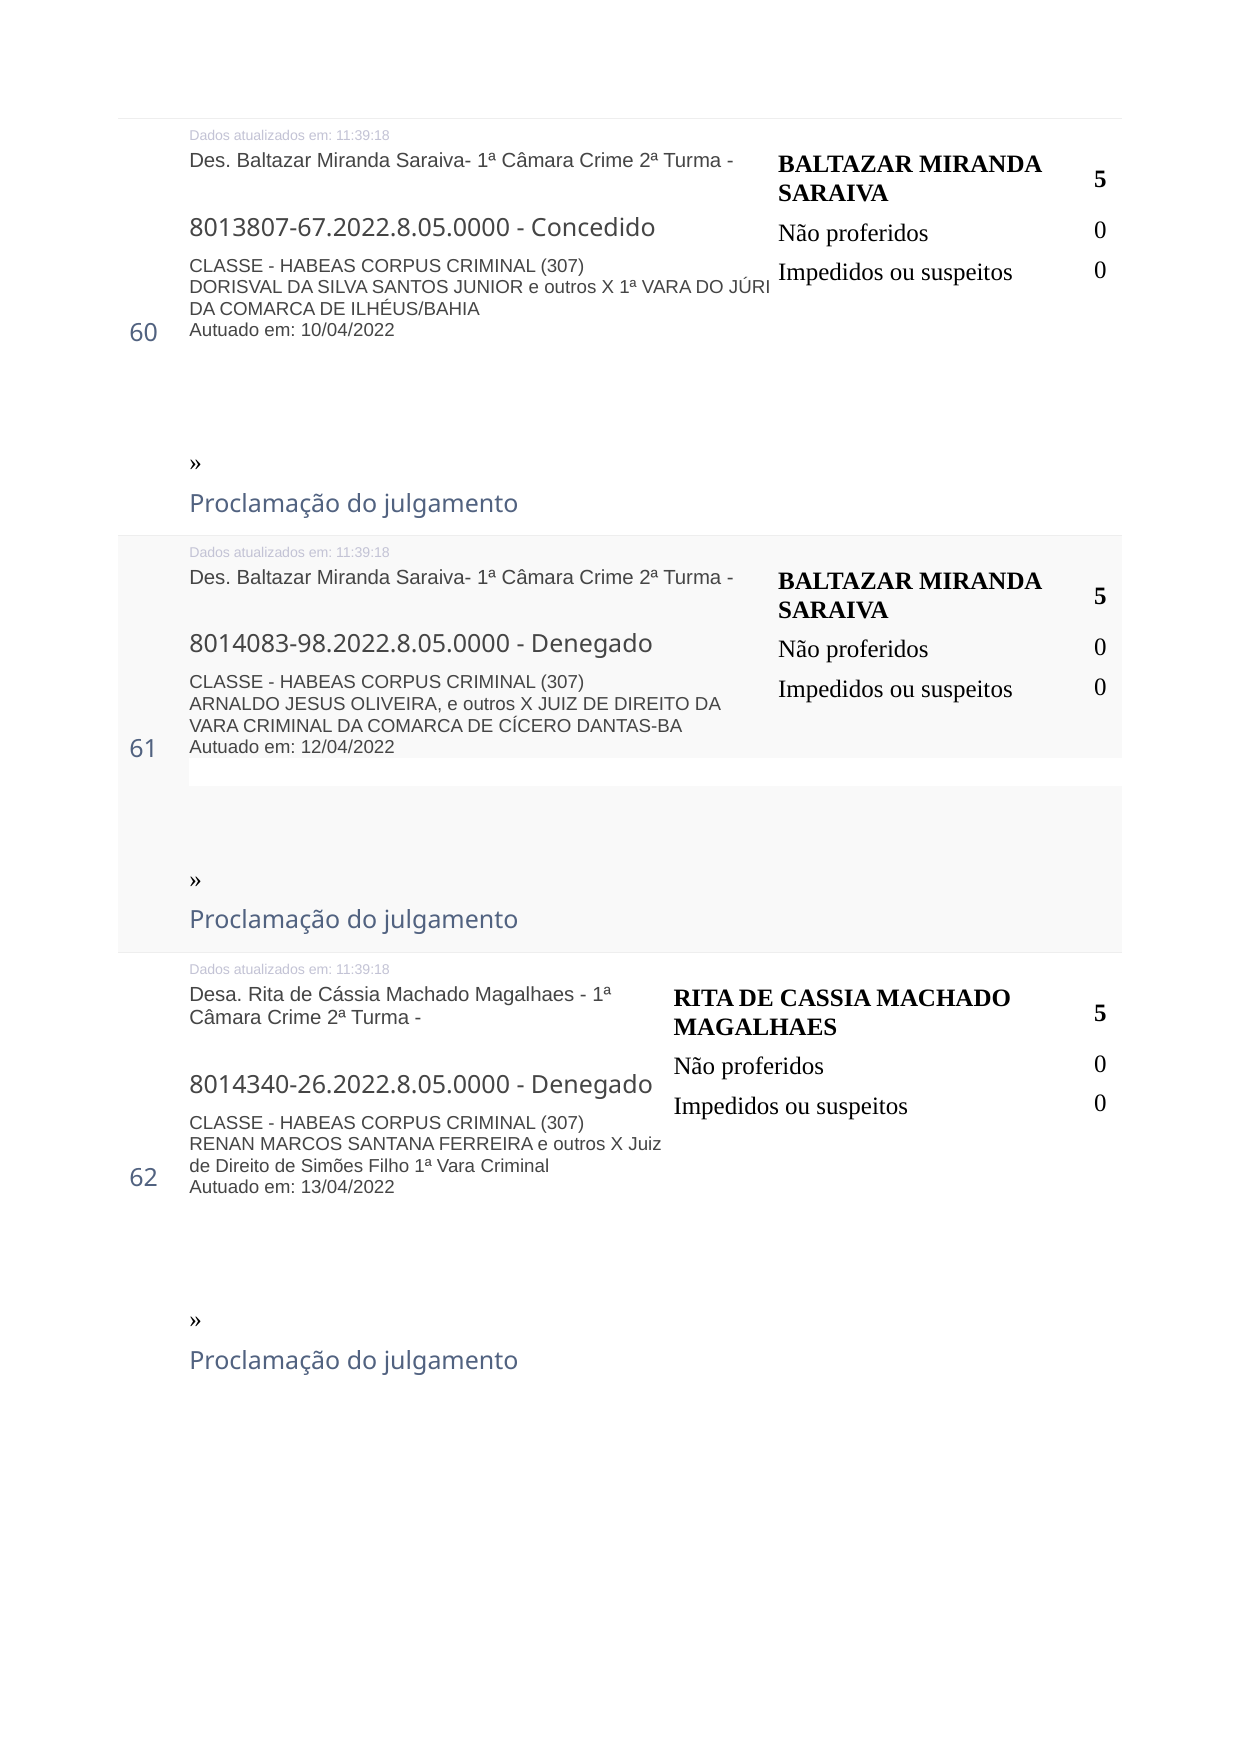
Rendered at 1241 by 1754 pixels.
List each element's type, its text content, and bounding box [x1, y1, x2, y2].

table_cell DA COMARCA DE ILHÉUS/BAHIA Autuado em: 10/04/2022 [189, 303, 1122, 341]
table_cell 60 [118, 119, 169, 535]
table_cell » Proclamação do julgamento [189, 786, 1122, 952]
table_header BALTAZAR MIRANDA SARAIVA [775, 147, 1091, 210]
table_cell Desa. Rita de Cássia Machado Magalhaes - 1ª Câmara Crime 2ª Turma - 8014340-26.2022.8.05.0000 - Denegado CLASSE - HABEAS CORPUS CRIMINAL (307) RENAN MARCOS SANTANA FERREIRA e outros X Juiz de Direito de Simões Filho 1ª Vara Criminal Autuado em: 13/04/2022 [189, 978, 1122, 1198]
table_cell 0 [1091, 1083, 1119, 1122]
table_cell [775, 289, 1091, 299]
table_cell Impedidos ou suspeitos [775, 666, 1091, 706]
table_cell 0 [1091, 210, 1119, 249]
table_cell [169, 119, 189, 535]
table_header RITA DE CASSIA MACHADO MAGALHAES [670, 980, 1091, 1044]
table_cell 0 [1091, 1044, 1119, 1083]
table_header 5 [1091, 147, 1119, 210]
table_header [668, 978, 1122, 1136]
table_header 5 [1091, 564, 1119, 627]
table_cell Não proferidos [775, 627, 1091, 666]
table_cell Não proferidos [775, 210, 1091, 249]
table_cell [670, 1123, 1091, 1133]
table_cell Dados atualizados em: 11:39:18 Des. Baltazar Miranda Saraiva- 1ª Câmara Crime 2ª Turma - 8014083-98.2022.8.05.0000 - Denegado CLASSE - HABEAS CORPUS CRIMINAL (307) ARNALDO JESUS OLIVEIRA, e outros X JUIZ DE DIREITO DA VARA CRIMINAL DA COMARCA DE CÍCERO DANTAS-BA Autuado em: 12/04/2022 [189, 536, 1122, 758]
table_cell Dados atualizados em: 11:39:18 [189, 953, 1122, 977]
table_header [772, 561, 1122, 719]
table_cell [1091, 706, 1119, 716]
table_cell » Proclamação do julgamento [189, 1226, 1122, 1392]
table_cell Dados atualizados em: 11:39:18 Des. Baltazar Miranda Saraiva- 1ª Câmara Crime 2ª Turma - 8013807-67.2022.8.05.0000 - Concedido CLASSE - HABEAS CORPUS CRIMINAL (307) DORISVAL DA SILVA SANTOS JUNIOR e outros X 1ª VARA DO JÚRI [189, 119, 1122, 302]
table_cell Não proferidos [670, 1044, 1091, 1083]
table_cell [169, 953, 189, 1392]
table_cell [169, 536, 189, 952]
table_cell [775, 706, 1091, 716]
table_header [772, 144, 1122, 302]
table_cell 62 [118, 953, 169, 1392]
table_cell [1091, 289, 1119, 299]
table_header 5 [1091, 980, 1119, 1044]
table_header BALTAZAR MIRANDA SARAIVA [775, 564, 1091, 627]
table_cell Impedidos ou suspeitos [775, 249, 1091, 289]
table_cell [1091, 1123, 1119, 1133]
table_cell 0 [1091, 249, 1119, 289]
table_cell Impedidos ou suspeitos [670, 1083, 1091, 1122]
table_cell 0 [1091, 627, 1119, 666]
table_cell 61 [118, 536, 169, 952]
table_cell » Proclamação do julgamento [189, 369, 1122, 535]
table_cell 0 [1091, 666, 1119, 706]
